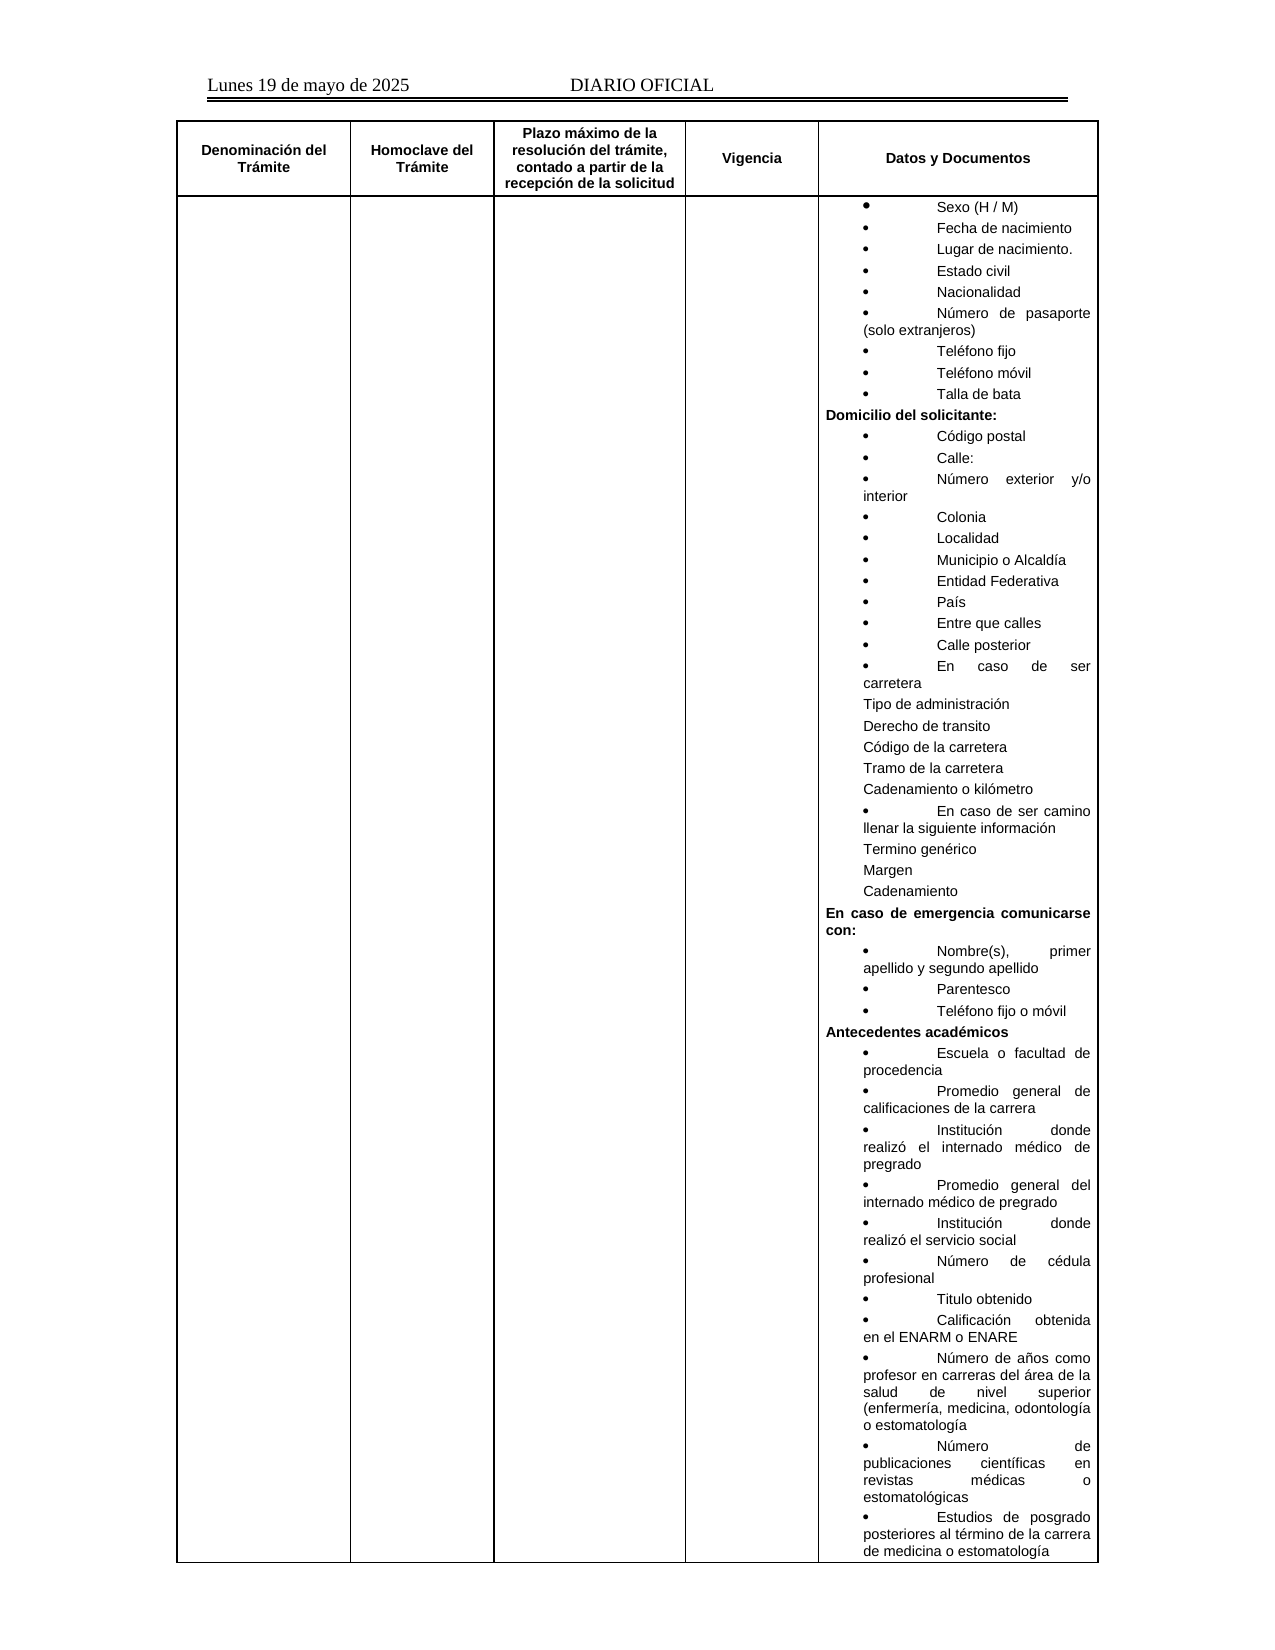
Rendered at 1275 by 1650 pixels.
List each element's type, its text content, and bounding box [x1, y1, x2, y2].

table_header Vigencia [686, 122, 818, 195]
table_header Plazo máximo de la resolución del trámite, contado a partir de la recepción de la solicitud [495, 122, 685, 195]
table_cell [351, 197, 493, 1562]
table_cell [495, 197, 685, 1562]
table_header Datos y Documentos [819, 122, 1097, 195]
table_header Homoclave del Trámite [351, 122, 493, 195]
table_cell [686, 197, 818, 1562]
table_header Denominación del Trámite [178, 122, 350, 195]
table_cell Formato para utilizar FF-IMSS-011 Solicitud de inscripción a estudios de posgrado Datos Homoclave del formato Fecha de publicación del formato en el DOF Folio de registro IMSS Fecha de solicitud del trámite Datos generales del solicitante Foto del solicitante CURP RFC Nombre(s) Primer apellido Segundo apellido Sexo (H / M) Fecha de nacimiento Lugar de nacimiento. Estado civil Nacionalidad Número de pasaporte (solo extranjeros) Teléfono fijo Teléfono móvil Talla de bata Domicilio del solicitante: Código postal Calle: Número exterior y/o interior Colonia Localidad Municipio o Alcaldía Entidad Federativa País Entre que calles Calle posterior En caso de ser carretera Tipo de administración Derecho de transito Código de la carretera Tramo de la carretera Cadenamiento o kilómetro En caso de ser camino llenar la siguiente información Termino genérico Margen Cadenamiento En caso de emergencia comunicarse con: Nombre(s), primer apellido y segundo apellido Parentesco Teléfono fijo o móvil Antecedentes académicos Escuela o facultad de procedencia Promedio general de calificaciones de la carrera Institución donde realizó el internado médico de pregrado Promedio general del internado médico de pregrado Institución donde realizó el servicio social Número de cédula profesional Titulo obtenido Calificación obtenida en el ENARM o ENARE Número de años como profesor en carreras del área de la salud de nivel superior (enfermería, medicina, odontología o estomatología Número de publicaciones científicas en revistas médicas o estomatológicas Estudios de posgrado posteriores al término de la carrera de medicina o estomatología En caso de ser actualmente trabajador de base definitiva del IMSS: Matrícula Tipo de contratación En caso de ser hijo de trabajador de base definitiva del IMSS (activo, jubilado o pensionado): Nombre del padre o la madre Matricula del padre o la madre Unidad de adscripción del padre o la madre (solo trabajadores en activo) Sedes / subsedes solicitadas Primera opción de sede o subsede Segunda opción de sede o subsede Tercera opción de sede o subsede Cuarta opción de sede o subsede Quinta opción de sede o subsede Sexta opción de sede o subsede Séptima opción de sede o subsede Octava opción de sede o subsede Novena opción de sede o subsede Décima opción de sede o subsede Undécima opción de sede o subsede Duodécima opción de sede o subsede Décimo tercera opción de sede o subsede Décimo cuarta opción de sede o subsede Décimo quinta opción de sede o subsede Firma del solicitante: Nombre y firma del solicitante Documentos Constancia de seleccionado ENARM/ENARE (según corresponda), original Acta de nacimiento, una copia CURP actualizada, una copia Constancia de termino de internado médico, una copia Constancia de termino de servicio social, una copia Certificado de calificaciones, una copia Título profesional (o Acta de examen profesional de no más de 18 meses), una copia Cédula profesional, una copia Identificación oficial (credencial para votar o pasaporte), una copia Comprobantes de actividad docente, una copia Artículos científicos publicados en revistas científicas, una copia Último tarjetón de pago del trabajador IMSS (aspirante o padres del aspirante) NOTA: Todos los documentos generados en el extranjero deberán acompañarse de apostille y certificación notarial; y en caso de haberse emitido en un idioma distinto al español de la traducción peritada correspondiente. [819, 197, 1097, 1562]
table_cell [178, 197, 350, 1562]
